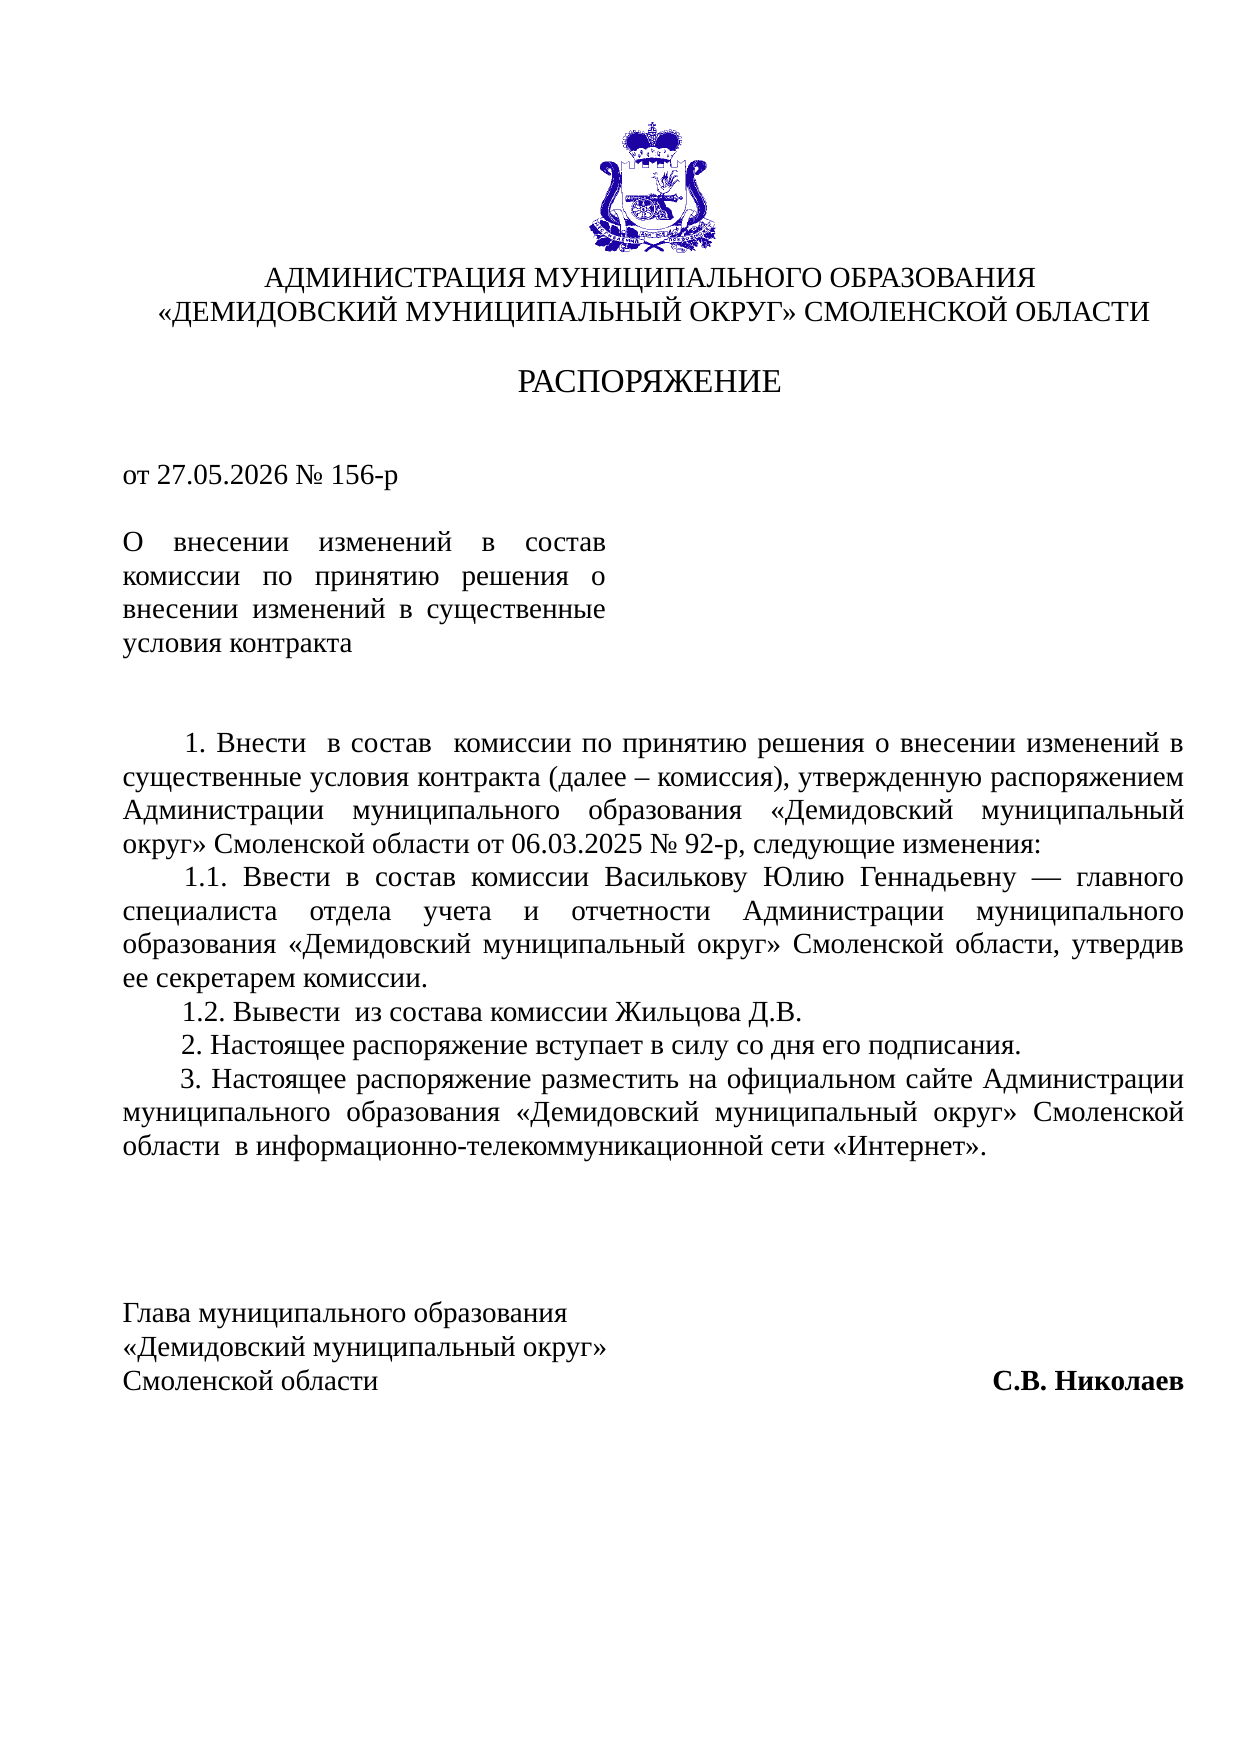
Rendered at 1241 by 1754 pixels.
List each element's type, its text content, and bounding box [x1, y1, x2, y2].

text О внесении изменений в состав комиссии по принятию решения о внесении изменений в существенные условия контракта [122, 524, 606, 658]
text 1.1. Ввести в состав комиссии Василькову Юлию Геннадьевну — главного специалиста отдела учета и отчетности Администрации муниципального образования «Демидовский муниципальный округ» Смоленской области, утвердив ее секретарем комиссии. [122, 859, 1185, 994]
text «Демидовский муниципальный округ» [122, 1329, 1185, 1363]
text РАСПОРЯЖЕНИЕ [122, 361, 1185, 399]
list от 27.05.2026 № 156-р [122, 457, 1185, 491]
text 1. Внести в состав комиссии по принятию решения о внесении изменений в существенные условия контракта (далее – комиссия), утвержденную распоряжением Администрации муниципального образования «Демидовский муниципальный округ» Смоленской области от 06.03.2025 № 92-р, следующие изменения: [122, 725, 1185, 859]
text Глава муниципального образования [122, 1296, 1185, 1329]
text 2. Настоящее распоряжение вступает в силу со дня его подписания. [122, 1027, 1185, 1061]
text 1.2. Вывести из состава комиссии Жильцова Д.В. [182, 994, 1185, 1027]
picture [586, 118, 721, 261]
text «ДЕМИДОВСКИЙ МУНИЦИПАЛЬНЫЙ ОКРУГ» СМОЛЕНСКОЙ ОБЛАСТИ [122, 294, 1185, 328]
text Смоленской области С.В. Николаев [122, 1363, 1185, 1396]
text 3. Настоящее распоряжение разместить на официальном сайте Администрации муниципального образования «Демидовский муниципальный округ» Смоленской области в информационно-телекоммуникационной сети «Интернет». [122, 1061, 1185, 1161]
text АДМИНИСТРАЦИЯ МУНИЦИПАЛЬНОГО ОБРАЗОВАНИЯ [122, 261, 1185, 294]
